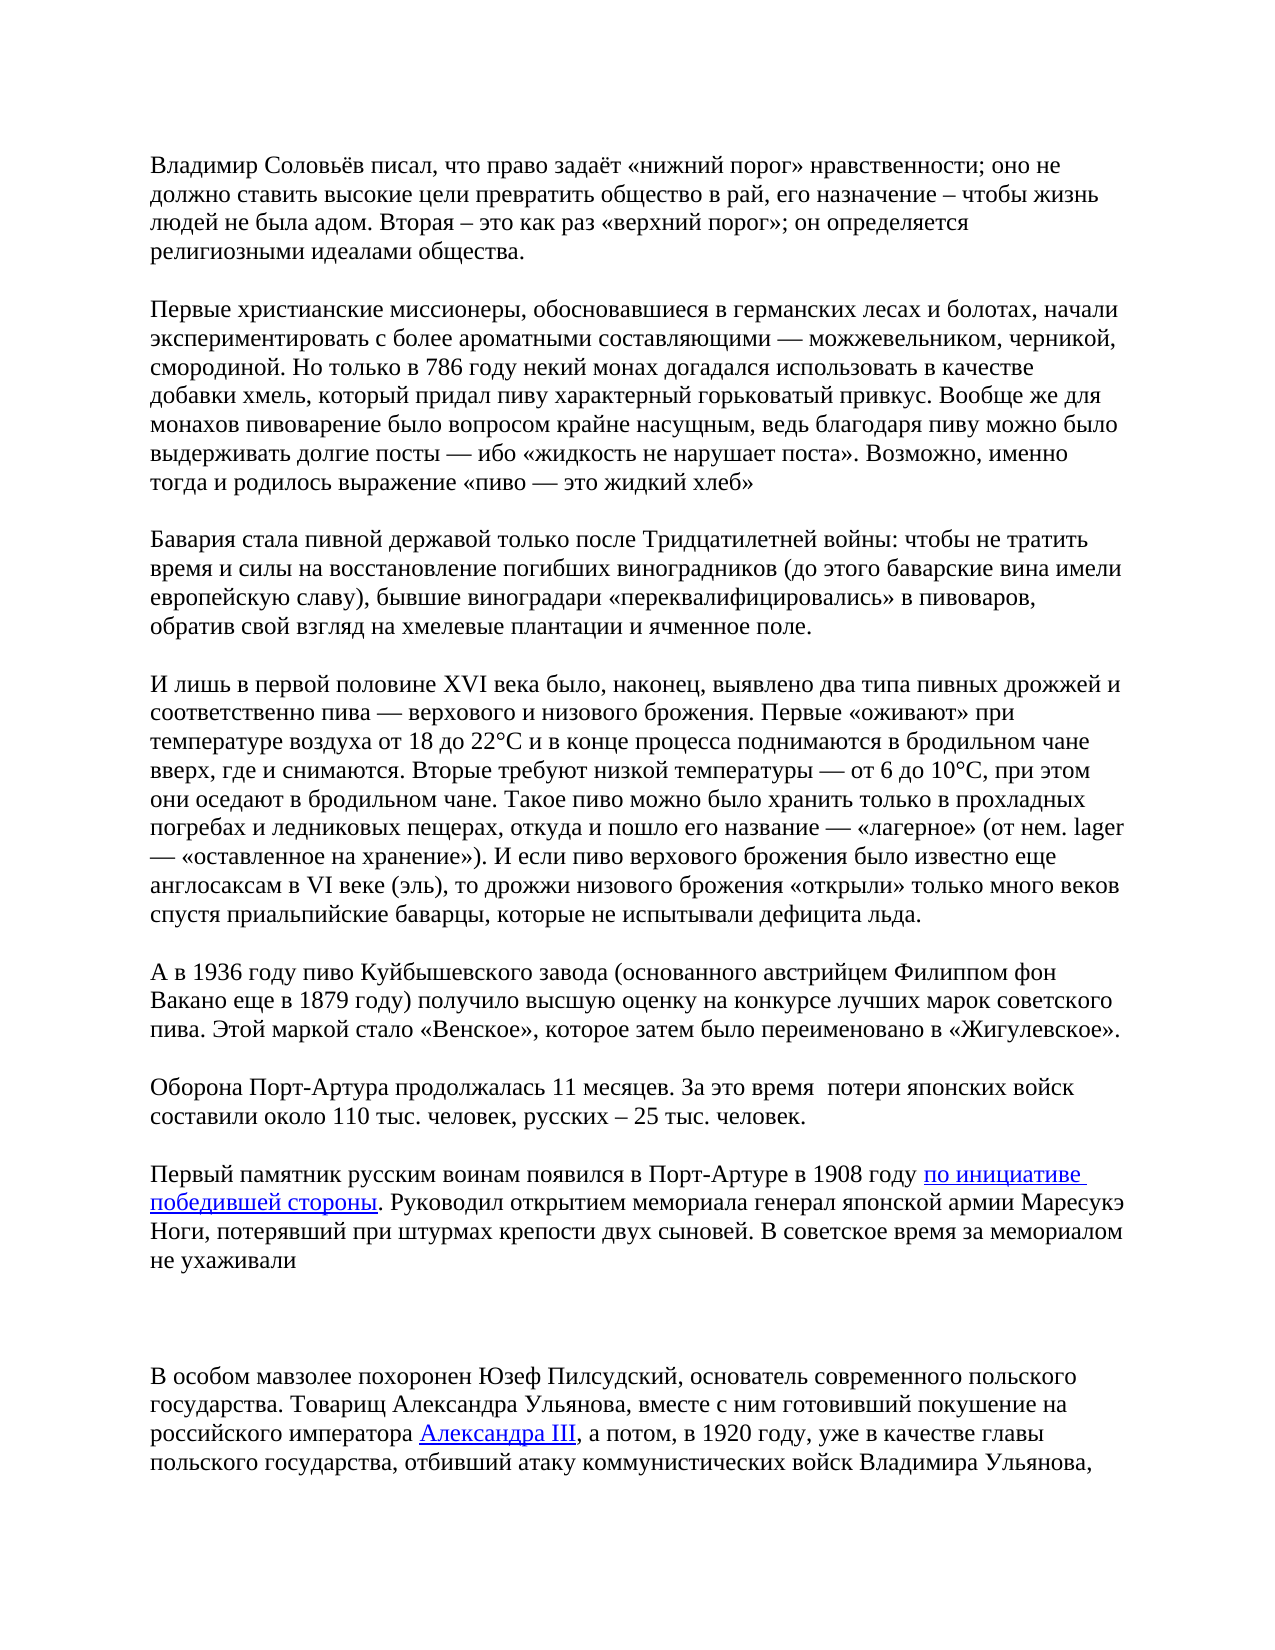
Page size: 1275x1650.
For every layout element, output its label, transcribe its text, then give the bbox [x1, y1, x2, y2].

text Владимир Соловьёв писал, что право задаёт «нижний порог» нравственности; оно не должно ставить высокие цели превратить общество в рай, его назначение – чтобы жизнь людей не была адом. Вторая – это как раз «верхний порог»; он определяется религиозными идеалами общества. [150, 150, 1125, 265]
text Первый памятник русским воинам появился в Порт-Артуре в 1908 году по инициативе победившей стороны. Руководил открытием мемориала генерал японской армии Маресукэ Ноги, потерявший при штурмах крепости двух сыновей. В советское время за мемориалом не ухаживали [150, 1159, 1125, 1274]
text Оборона Порт-Артура продолжалась 11 месяцев. За это время потери японских войск составили около 110 тыс. человек, русских – 25 тыс. человек. [150, 1072, 1125, 1129]
text И лишь в первой половине XVI века было, наконец, выявлено два типа пивных дрожжей и соответственно пива — верхового и низового брожения. Первые «оживают» при температуре воздуха от 18 до 22°С и в конце процесса поднимаются в бродильном чане вверх, где и снимаются. Вторые требуют низкой температуры — от 6 до 10°С, при этом они оседают в бродильном чане. Такое пиво можно было хранить только в прохладных погребах и ледниковых пещерах, откуда и пошло его название — «лагерное» (от нем. lager — «оставленное на хранение»). И если пиво верхового брожения было известно еще англосаксам в VI веке (эль), то дрожжи низового брожения «открыли» только много веков спустя приальпийские баварцы, которые не испытывали дефицита льда. [150, 669, 1125, 927]
text В особом мавзолее похоронен Юзеф Пилсудский, основатель современного польского государства. Товарищ Александра Ульянова, вместе с ним готовивший покушение на российского императора Александра III, а потом, в 1920 году, уже в качестве главы польского государства, отбивший атаку коммунистических войск Владимира Ульянова, [150, 1361, 1125, 1476]
text Бавария стала пивной державой только после Тридцатилетней войны: чтобы не тратить время и силы на восстановление погибших виноградников (до этого баварские вина имели европейскую славу), бывшие виноградари «переквалифицировались» в пивоваров, обратив свой взгляд на хмелевые плантации и ячменное поле. [150, 524, 1125, 639]
text Первые христианские миссионеры, обосновавшиеся в германских лесах и болотах, начали экспериментировать с более ароматными составляющими — можжевельником, черникой, смородиной. Но только в 786 году некий монах догадался использовать в качестве добавки хмель, который придал пиву характерный горьковатый привкус. Вообще же для монахов пивоварение было вопросом крайне насущным, ведь благодаря пиву можно было выдерживать долгие посты — ибо «жидкость не нарушает поста». Возможно, именно тогда и родилось выражение «пиво — это жидкий хлеб» [150, 294, 1125, 495]
text А в 1936 году пиво Куйбышевского завода (основанного австрийцем Филиппом фон Вакано еще в 1879 году) получило высшую оценку на конкурсе лучших марок советского пива. Этой маркой стало «Венское», которое затем было переименовано в «Жигулевское». [150, 957, 1125, 1043]
